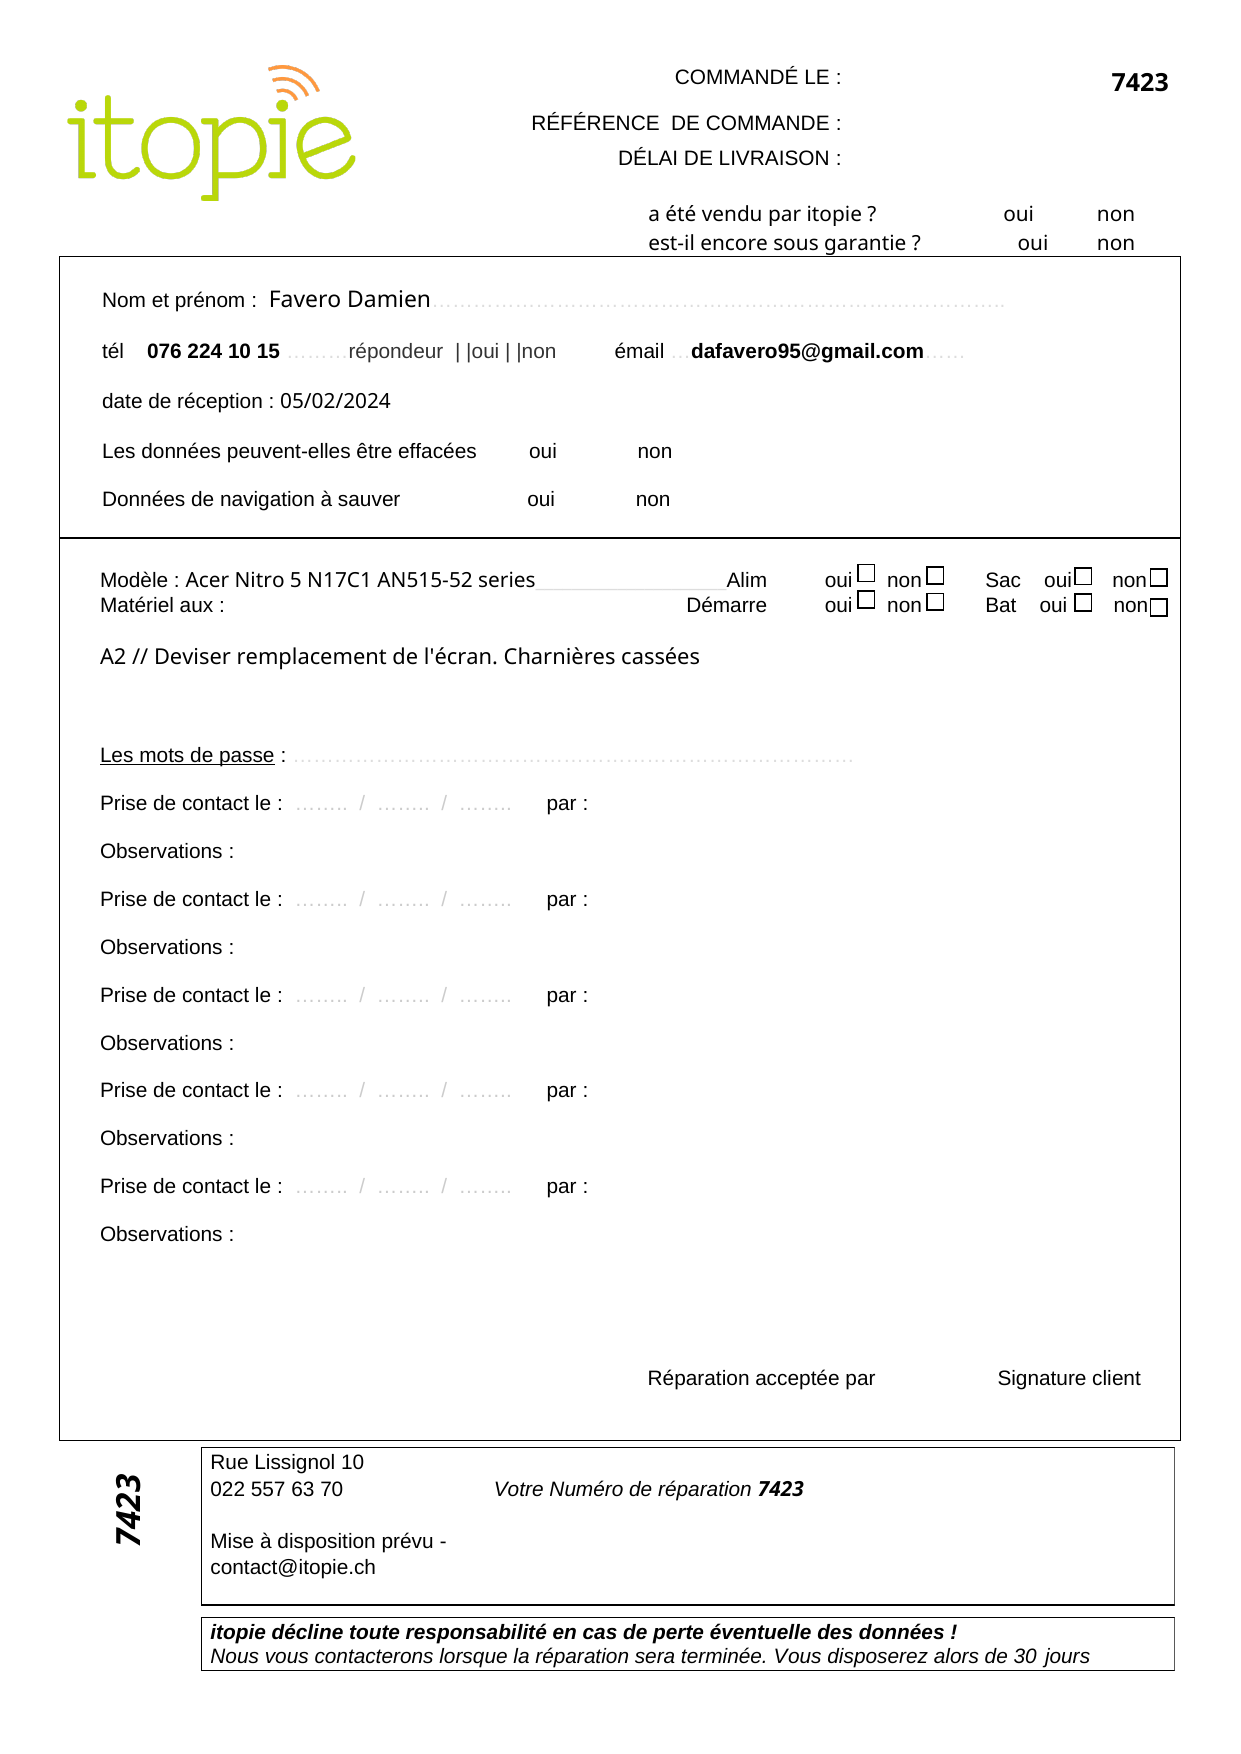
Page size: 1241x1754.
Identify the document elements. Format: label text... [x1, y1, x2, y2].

table_header 7423 [59, 1441, 195, 1677]
text tél 076 224 10 15 ………répondeur | |oui | |non émail …dafavero95@gmail.com…… [60, 335, 1180, 362]
text Observations : [60, 931, 1180, 958]
table_cell [847, 105, 1180, 140]
text Observations : [60, 1219, 1180, 1246]
text Nom et prénom : Favero Damien……………………………………………………………………….. [60, 280, 1180, 314]
text Prise de contact le : …….. / …….. / …….. par : [60, 979, 1180, 1006]
table_cell RÉFÉRENCE DE COMMANDE : [490, 105, 847, 140]
table_cell itopie décline toute responsabilité en cas de perte éventuelle des données ! Nous vous contacterons lorsque la réparation sera terminée. Vous disposerez alors de 30 jours [195, 1611, 1180, 1677]
picture [67, 65, 356, 201]
text Les données peuvent-elles être effacées oui non [60, 436, 1180, 463]
text Les mots de passe : ……………………………………………………………………… [60, 740, 1180, 767]
text Prise de contact le : …….. / …….. / …….. par : [60, 883, 1180, 911]
text A2 // Deviser remplacement de l'écran. Charnières cassées [60, 638, 1180, 671]
text a été vendu par itopie ? oui non [59, 199, 1181, 228]
text est-il encore sous garantie ? oui non [59, 228, 1181, 256]
text Observations : [60, 836, 1180, 863]
text Prise de contact le : …….. / …….. / …….. par : [60, 1075, 1180, 1102]
table_cell DÉLAI DE LIVRAISON : [490, 140, 847, 175]
text Matériel aux : Démarre oui non Bat oui non [60, 590, 1180, 617]
table_header COMMANDÉ LE : [490, 59, 847, 104]
table_header 7423 [847, 59, 1180, 104]
table_cell [847, 140, 1180, 175]
text Prise de contact le : …….. / …….. / …….. par : [60, 788, 1180, 815]
text Observations : [60, 1027, 1180, 1054]
text Modèle : Acer Nitro 5 N17C1 AN515-52 series Alim oui non Sac oui non [60, 562, 856, 590]
text Prise de contact le : …….. / …….. / …….. par : [60, 1171, 1180, 1198]
table_header Rue Lissignol 10 022 557 63 70 Votre Numéro de réparation 7423 Mise à disposition prévu - contact@itopie.ch [195, 1441, 1180, 1611]
text Données de navigation à sauver oui non [60, 484, 1180, 511]
text date de réception : 05/02/2024 [60, 383, 1180, 415]
text Modèle : Acer Nitro 5 N17C1 AN515-52 series Alim oui non Sac oui non [948, 562, 1180, 590]
text Réparation acceptée par Signature client [60, 1363, 1180, 1390]
text Observations : [60, 1123, 1180, 1150]
